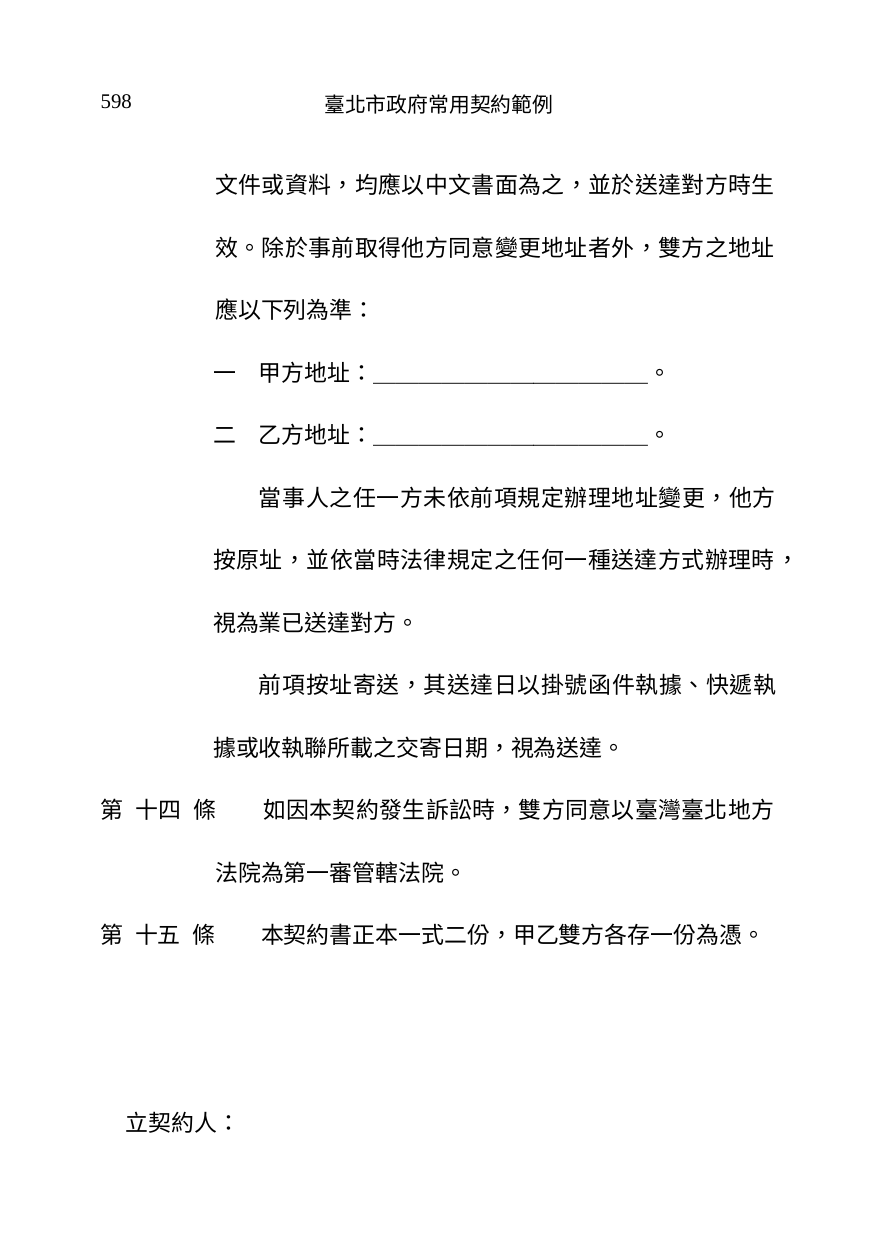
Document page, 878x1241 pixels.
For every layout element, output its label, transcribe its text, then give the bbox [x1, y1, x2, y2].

text 第 十五 條 本契約書正本一式二份，甲乙雙方各存一份為憑。 [100, 892, 777, 954]
text 第 十三 條 除本契約另有約定外，應送達本契約當事人之通知、文件或資料，均應以中文書面為之，並於送達對方時生效。除於事前取得他方同意變更地址者外，雙方之地址應以下列為準： [100, 142, 777, 329]
text 立契約人： [125, 1079, 777, 1142]
text 二 乙方地址：＿＿＿＿＿＿＿＿＿＿＿＿。 [213, 392, 777, 454]
text 前項按址寄送，其送達日以掛號函件執據、快遞執據或收執聯所載之交寄日期，視為送達。 [213, 642, 777, 767]
text 當事人之任一方未依前項規定辦理地址變更，他方按原址，並依當時法律規定之任何一種送達方式辦理時，視為業已送達對方。 [213, 454, 777, 642]
text 一 甲方地址：＿＿＿＿＿＿＿＿＿＿＿＿。 [213, 329, 777, 392]
text 第 十四 條 如因本契約發生訴訟時，雙方同意以臺灣臺北地方法院為第一審管轄法院。 [100, 767, 777, 892]
